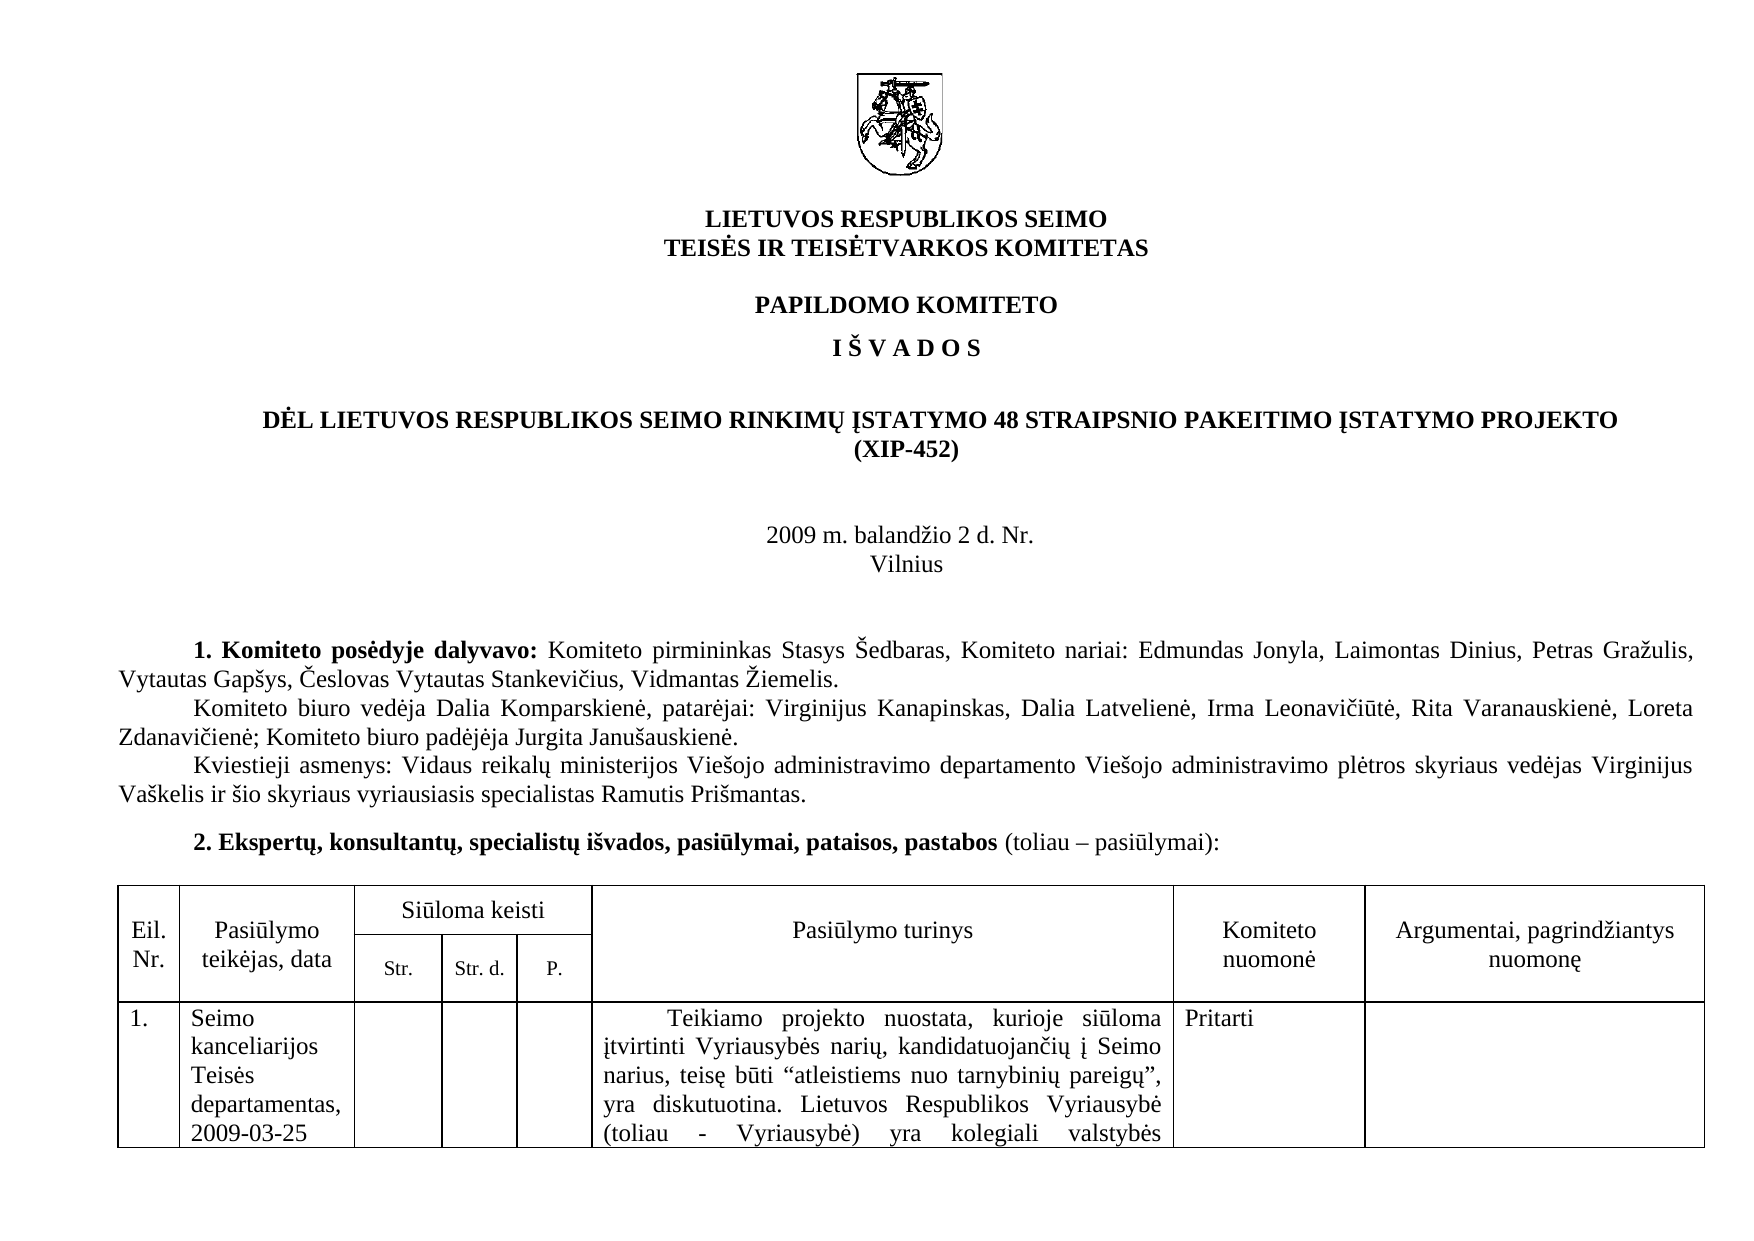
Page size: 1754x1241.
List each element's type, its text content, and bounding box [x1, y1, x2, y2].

table_cell 1. [119, 1003, 179, 1146]
text Vilnius [118, 549, 1694, 578]
table_header Komiteto nuomonė [1174, 886, 1364, 1001]
text teisės ir teisėtvarkos komitetas [118, 233, 1694, 262]
subtitle PAPILDOMO KOMITETO [118, 290, 1694, 319]
text Komiteto biuro vedėja Dalia Komparskienė, patarėjai: Virginijus Kanapinskas, Dalia Latvelienė, Irma Leonavičiūtė, Rita Varanauskienė, Loreta Zdanavičienė; Komiteto biuro padėjėja Jurgita Janušauskienė. [118, 693, 1694, 750]
table_cell P. [518, 935, 591, 1001]
table_header Siūloma keisti [355, 886, 591, 934]
text LIETUVOS RESPUBLIKOS SEIMO [118, 204, 1694, 233]
table_cell Str. d. [443, 935, 516, 1001]
table_header Argumentai, pagrindžiantys nuomonę [1366, 886, 1704, 1001]
table_cell [518, 1003, 591, 1146]
subtitle I Š V A D O S [118, 333, 1694, 362]
table_header Eil. Nr. [119, 886, 179, 1001]
table_cell [355, 1003, 441, 1146]
text Kviestieji asmenys: Vidaus reikalų ministerijos Viešojo administravimo departamento Viešojo administravimo plėtros skyriaus vedėjas Virginijus Vaškelis ir šio skyriaus vyriausiasis specialistas Ramutis Prišmantas. [118, 750, 1694, 808]
table_cell Pritarti [1174, 1003, 1364, 1146]
text 2. Ekspertų, konsultantų, specialistų išvados, pasiūlymai, pataisos, pastabos (toliau – pasiūlymai): [118, 827, 1694, 856]
text 2009 m. balandžio 2 d. Nr. [118, 520, 1694, 549]
table_header Pasiūlymo turinys [593, 886, 1173, 1001]
table_cell [443, 1003, 516, 1146]
table_cell Teikiamo projekto nuostata, kurioje siūloma įtvirtinti Vyriausybės narių, kandidatuojančių į Seimo narius, teisę būti “atleistiems nuo tarnybinių pareigų”, yra diskutuotina. Lietuvos Respublikos Vyriausybė (toliau - Vyriausybė) yra kolegiali valstybės [593, 1003, 1173, 1146]
table_cell Str. [355, 935, 441, 1001]
table_cell [1366, 1003, 1704, 1146]
table_cell Seimo kanceliarijos Teisės departamentas, 2009-03-25 [180, 1003, 354, 1146]
table_header Pasiūlymo teikėjas, data [180, 886, 354, 1001]
text 1. Komiteto posėdyje dalyvavo: Komiteto pirmininkas Stasys Šedbaras, Komiteto nariai: Edmundas Jonyla, Laimontas Dinius, Petras Gražulis, Vytautas Gapšys, Česlovas Vytautas Stankevičius, Vidmantas Žiemelis. [118, 635, 1694, 693]
text DĖL LIETUVOS RESPUBLIKOS SEIMO RINKIMŲ ĮSTATYMO 48 STRAIPSNIO PAKEITIMO ĮSTATYMO PROJEKTO (XIP-452) [118, 405, 1694, 463]
